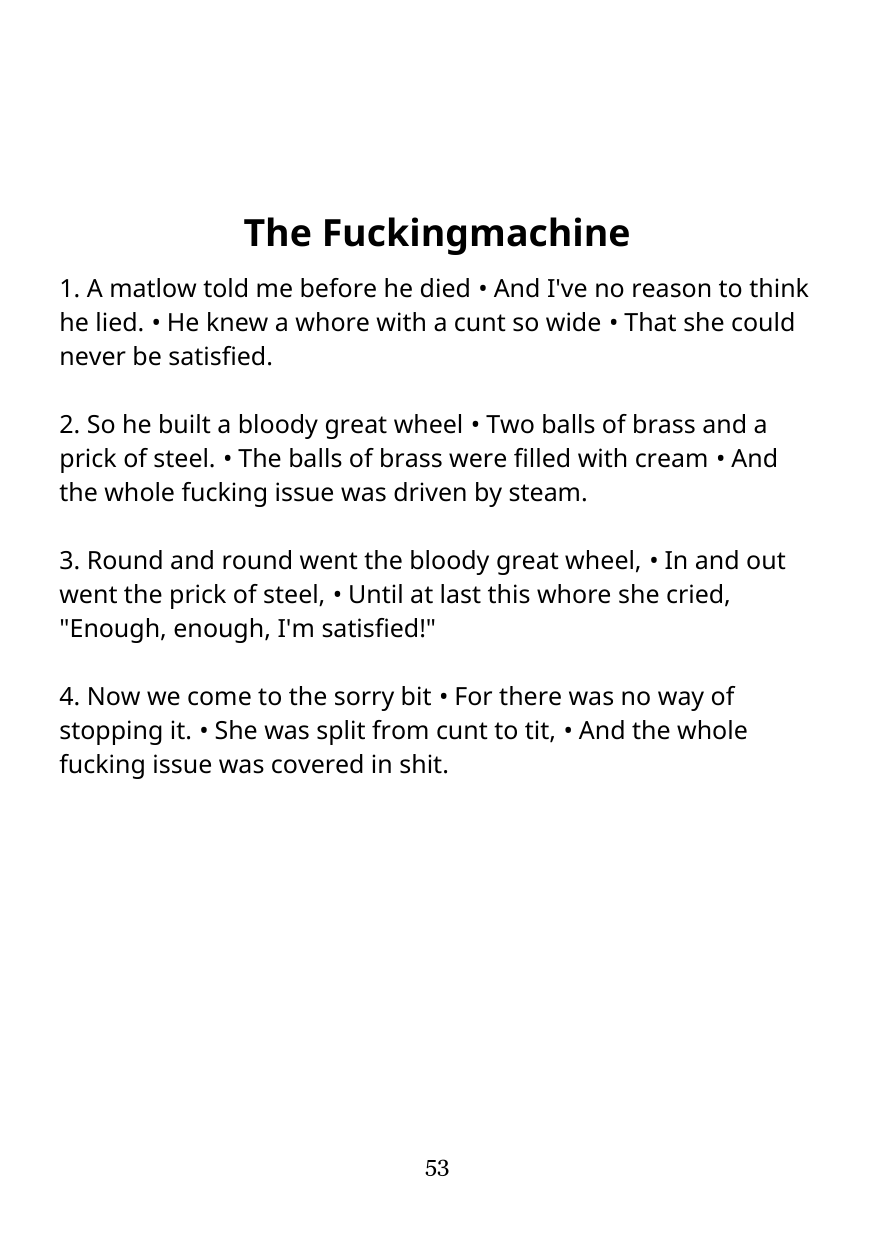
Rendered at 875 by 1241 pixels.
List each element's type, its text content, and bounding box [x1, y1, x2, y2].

subtitle The Fuckingmachine [59, 207, 815, 258]
text 1. A matlow told me before he died • And I've no reason to think he lied. • He knew a whore with a cunt so wide • That she could never be satisfied. 2. So he built a bloody great wheel • Two balls of brass and a prick of steel. • The balls of brass were filled with cream • And the whole fucking issue was driven by steam. 3. Round and round went the bloody great wheel, • In and out went the prick of steel, • Until at last this whore she cried, "Enough, enough, I'm satisfied!" 4. Now we come to the sorry bit • For there was no way of stopping it. • She was split from cunt to tit, • And the whole fucking issue was covered in shit. [59, 270, 815, 781]
